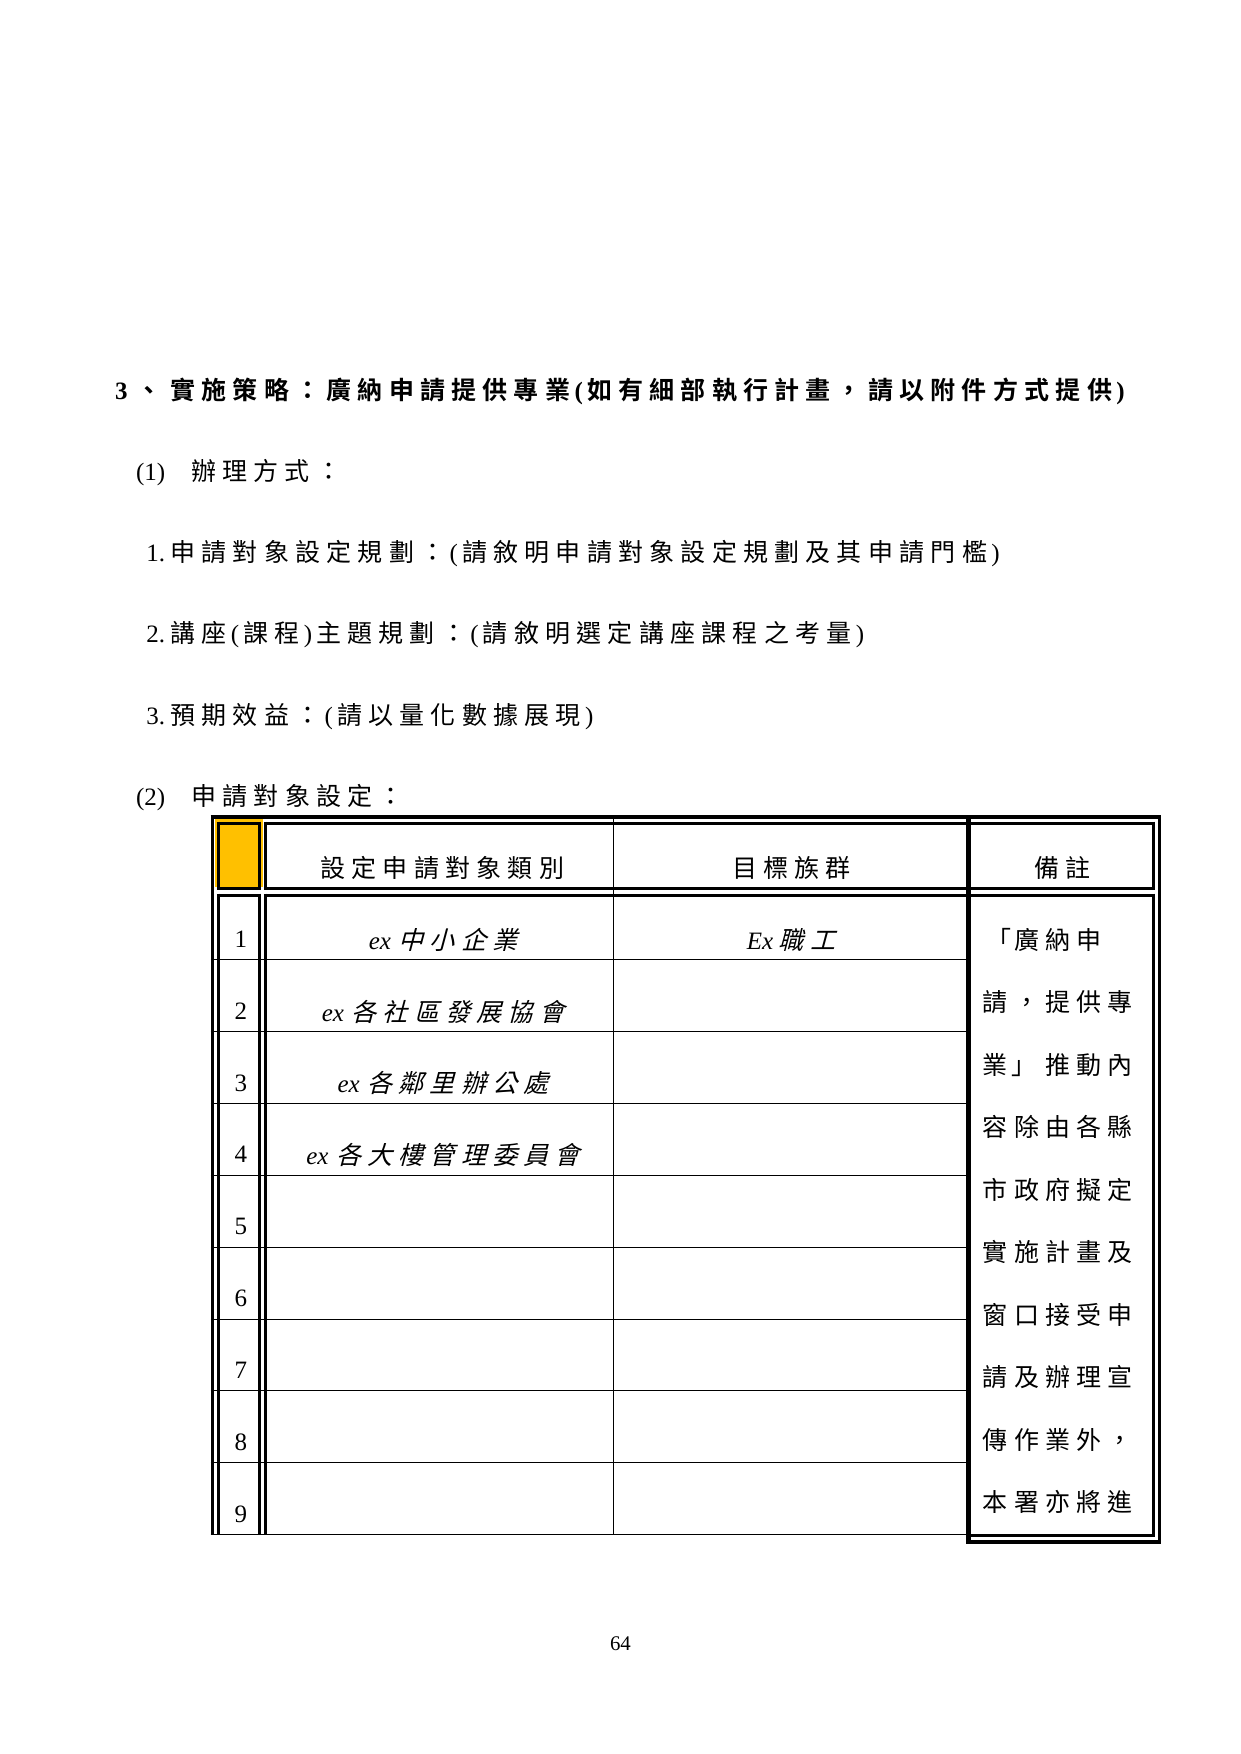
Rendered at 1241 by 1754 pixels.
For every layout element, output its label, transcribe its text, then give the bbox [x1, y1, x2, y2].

table_cell [267, 1463, 613, 1534]
table_header [215, 819, 263, 887]
table_cell [614, 1463, 966, 1534]
table_cell ex各大樓管理委員會 [267, 1104, 613, 1175]
table_cell 6 [220, 1248, 258, 1318]
table_cell 5 [220, 1176, 258, 1247]
list 預期效益：(請以量化數據展現) [137, 672, 1157, 734]
list 講座(課程)主題規劃：(請敘明選定講座課程之考量) [137, 590, 1157, 653]
table_cell Ex職工 [614, 897, 966, 959]
list 辦理方式： [134, 428, 1157, 490]
table_cell 2 [220, 960, 258, 1031]
table_header 目標族群 [614, 825, 966, 887]
table_cell ex各社區發展協會 [267, 960, 613, 1031]
table_cell [267, 1176, 613, 1247]
list 申請對象設定： [134, 753, 1157, 815]
table_cell 4 [220, 1104, 258, 1175]
table_cell [614, 1032, 966, 1103]
table_cell 「廣納申請，提供專業」推動內容除由各縣市政府擬定實施計畫及窗口接受申請及辦理宣傳作業外，本署亦將進行整體性宣傳作業 [971, 897, 1152, 1534]
table_cell [267, 1320, 613, 1390]
table_cell [614, 1391, 966, 1462]
table_header [220, 825, 258, 887]
table_cell [614, 890, 966, 894]
table_cell 8 [220, 1391, 258, 1462]
table_header 設定申請對象類別 [263, 819, 613, 887]
table_cell 「廣納申請，提供專業」推動內容除由各縣市政府擬定實施計畫及窗口接受申請及辦理宣傳作業外，本署亦將進行整體性宣傳作業 [971, 887, 1157, 1534]
list 實施策略：廣納申請提供專業(如有細部執行計畫，請以附件方式提供) [84, 347, 1157, 409]
table_cell [267, 1391, 613, 1462]
table_cell ex中小企業 [263, 887, 613, 959]
table_cell 9 [220, 1463, 258, 1534]
table_cell 3 [220, 1032, 258, 1103]
table_cell [614, 960, 966, 1031]
list 申請對象設定規劃：(請敘明申請對象設定規劃及其申請門檻) [137, 509, 1157, 572]
table_cell ex各鄰里辦公處 [267, 1032, 613, 1103]
table_cell [614, 1104, 966, 1175]
table_cell [614, 1248, 966, 1318]
table_cell [614, 1176, 966, 1247]
table_cell [267, 1248, 613, 1318]
table_cell [614, 1320, 966, 1390]
table_cell 1 [215, 887, 263, 959]
table_header 備註 [971, 819, 1157, 887]
table_cell 7 [220, 1320, 258, 1390]
